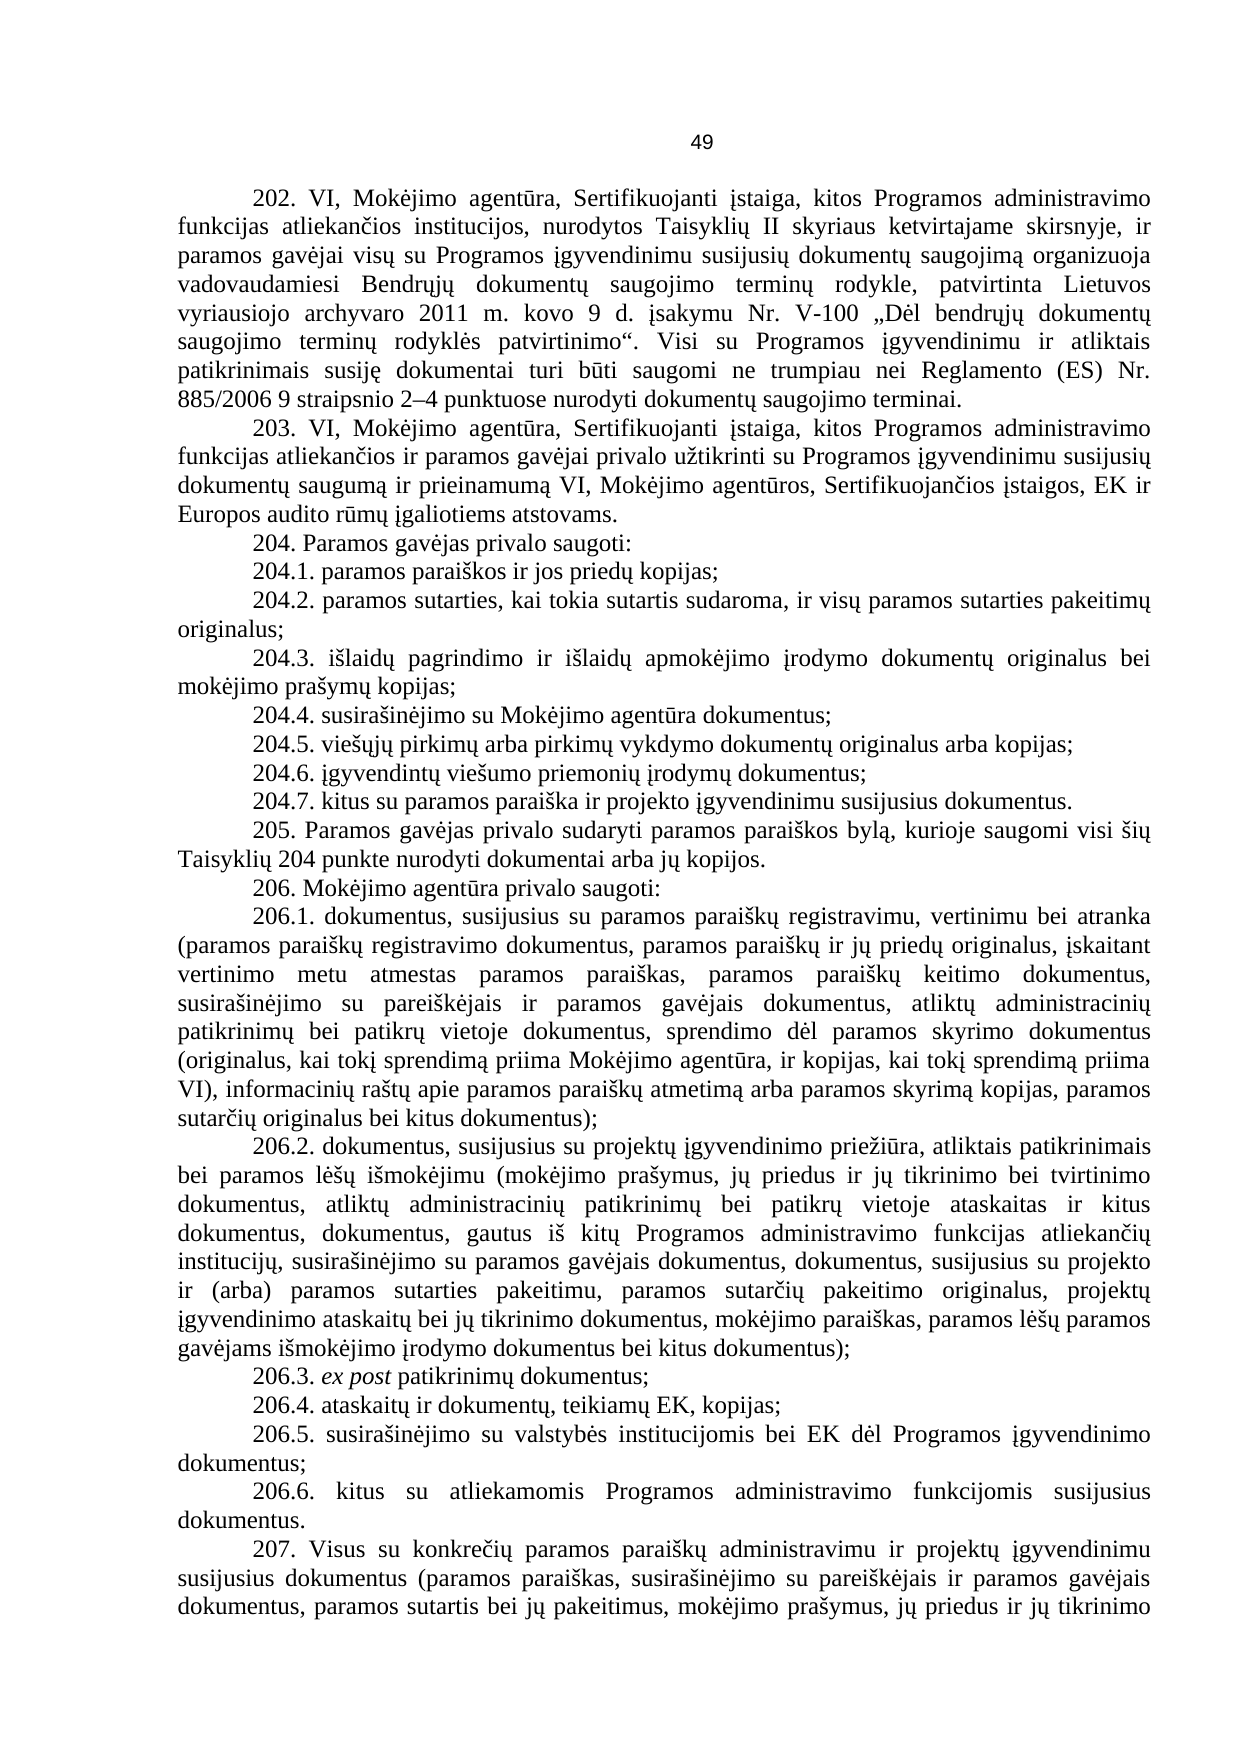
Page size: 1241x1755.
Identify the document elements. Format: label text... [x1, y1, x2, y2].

text 206.2. dokumentus, susijusius su projektų įgyvendinimo priežiūra, atliktais patikrinimais bei paramos lėšų išmokėjimu (mokėjimo prašymus, jų priedus ir jų tikrinimo bei tvirtinimo dokumentus, atliktų administracinių patikrinimų bei patikrų vietoje ataskaitas ir kitus dokumentus, dokumentus, gautus iš kitų Programos administravimo funkcijas atliekančių institucijų, susirašinėjimo su paramos gavėjais dokumentus, dokumentus, susijusius su projekto ir (arba) paramos sutarties pakeitimu, paramos sutarčių pakeitimo originalus, projektų įgyvendinimo ataskaitų bei jų tikrinimo dokumentus, mokėjimo paraiškas, paramos lėšų paramos gavėjams išmokėjimo įrodymo dokumentus bei kitus dokumentus); [177, 1131, 1152, 1361]
text 204.2. paramos sutarties, kai tokia sutartis sudaroma, ir visų paramos sutarties pakeitimų originalus; [177, 585, 1152, 643]
text 204. Paramos gavėjas privalo saugoti: [177, 528, 1152, 556]
text 204.3. išlaidų pagrindimo ir išlaidų apmokėjimo įrodymo dokumentų originalus bei mokėjimo prašymų kopijas; [177, 643, 1152, 700]
text 206.6. kitus su atliekamomis Programos administravimo funkcijomis susijusius dokumentus. [177, 1476, 1152, 1534]
text 204.4. susirašinėjimo su Mokėjimo agentūra dokumentus; [177, 700, 1152, 729]
text 202. VI, Mokėjimo agentūra, Sertifikuojanti įstaiga, kitos Programos administravimo funkcijas atliekančios institucijos, nurodytos Taisyklių II skyriaus ketvirtajame skirsnyje, ir paramos gavėjai visų su Programos įgyvendinimu susijusių dokumentų saugojimą organizuoja vadovaudamiesi Bendrųjų dokumentų saugojimo terminų rodykle, patvirtinta Lietuvos vyriausiojo archyvaro 2011 m. kovo 9 d. įsakymu Nr. V-100 „Dėl bendrųjų dokumentų saugojimo terminų rodyklės patvirtinimo“. Visi su Programos įgyvendinimu ir atliktais patikrinimais susiję dokumentai turi būti saugomi ne trumpiau nei Reglamento (ES) Nr. 885/2006 9 straipsnio 2–4 punktuose nurodyti dokumentų saugojimo terminai. [177, 183, 1152, 413]
text 205. Paramos gavėjas privalo sudaryti paramos paraiškos bylą, kurioje saugomi visi šių Taisyklių 204 punkte nurodyti dokumentai arba jų kopijos. [177, 815, 1152, 873]
text 206. Mokėjimo agentūra privalo saugoti: [177, 873, 1152, 901]
text 203. VI, Mokėjimo agentūra, Sertifikuojanti įstaiga, kitos Programos administravimo funkcijas atliekančios ir paramos gavėjai privalo užtikrinti su Programos įgyvendinimu susijusių dokumentų saugumą ir prieinamumą VI, Mokėjimo agentūros, Sertifikuojančios įstaigos, EK ir Europos audito rūmų įgaliotiems atstovams. [177, 413, 1152, 528]
text 206.5. susirašinėjimo su valstybės institucijomis bei EK dėl Programos įgyvendinimo dokumentus; [177, 1419, 1152, 1476]
text 204.6. įgyvendintų viešumo priemonių įrodymų dokumentus; [177, 758, 1152, 786]
text 204.5. viešųjų pirkimų arba pirkimų vykdymo dokumentų originalus arba kopijas; [177, 729, 1152, 758]
text 206.4. ataskaitų ir dokumentų, teikiamų EK, kopijas; [177, 1390, 1152, 1419]
text 206.1. dokumentus, susijusius su paramos paraiškų registravimu, vertinimu bei atranka (paramos paraiškų registravimo dokumentus, paramos paraiškų ir jų priedų originalus, įskaitant vertinimo metu atmestas paramos paraiškas, paramos paraiškų keitimo dokumentus, susirašinėjimo su pareiškėjais ir paramos gavėjais dokumentus, atliktų administracinių patikrinimų bei patikrų vietoje dokumentus, sprendimo dėl paramos skyrimo dokumentus (originalus, kai tokį sprendimą priima Mokėjimo agentūra, ir kopijas, kai tokį sprendimą priima VI), informacinių raštų apie paramos paraiškų atmetimą arba paramos skyrimą kopijas, paramos sutarčių originalus bei kitus dokumentus); [177, 901, 1152, 1131]
text 204.7. kitus su paramos paraiška ir projekto įgyvendinimu susijusius dokumentus. [177, 786, 1152, 815]
text 204.1. paramos paraiškos ir jos priedų kopijas; [177, 556, 1152, 585]
text 207. Visus su konkrečių paramos paraiškų administravimu ir projektų įgyvendinimu susijusius dokumentus (paramos paraiškas, susirašinėjimo su pareiškėjais ir paramos gavėjais dokumentus, paramos sutartis bei jų pakeitimus, mokėjimo prašymus, jų priedus ir jų tikrinimo [177, 1534, 1152, 1620]
text 206.3. ex post patikrinimų dokumentus; [177, 1361, 1152, 1390]
